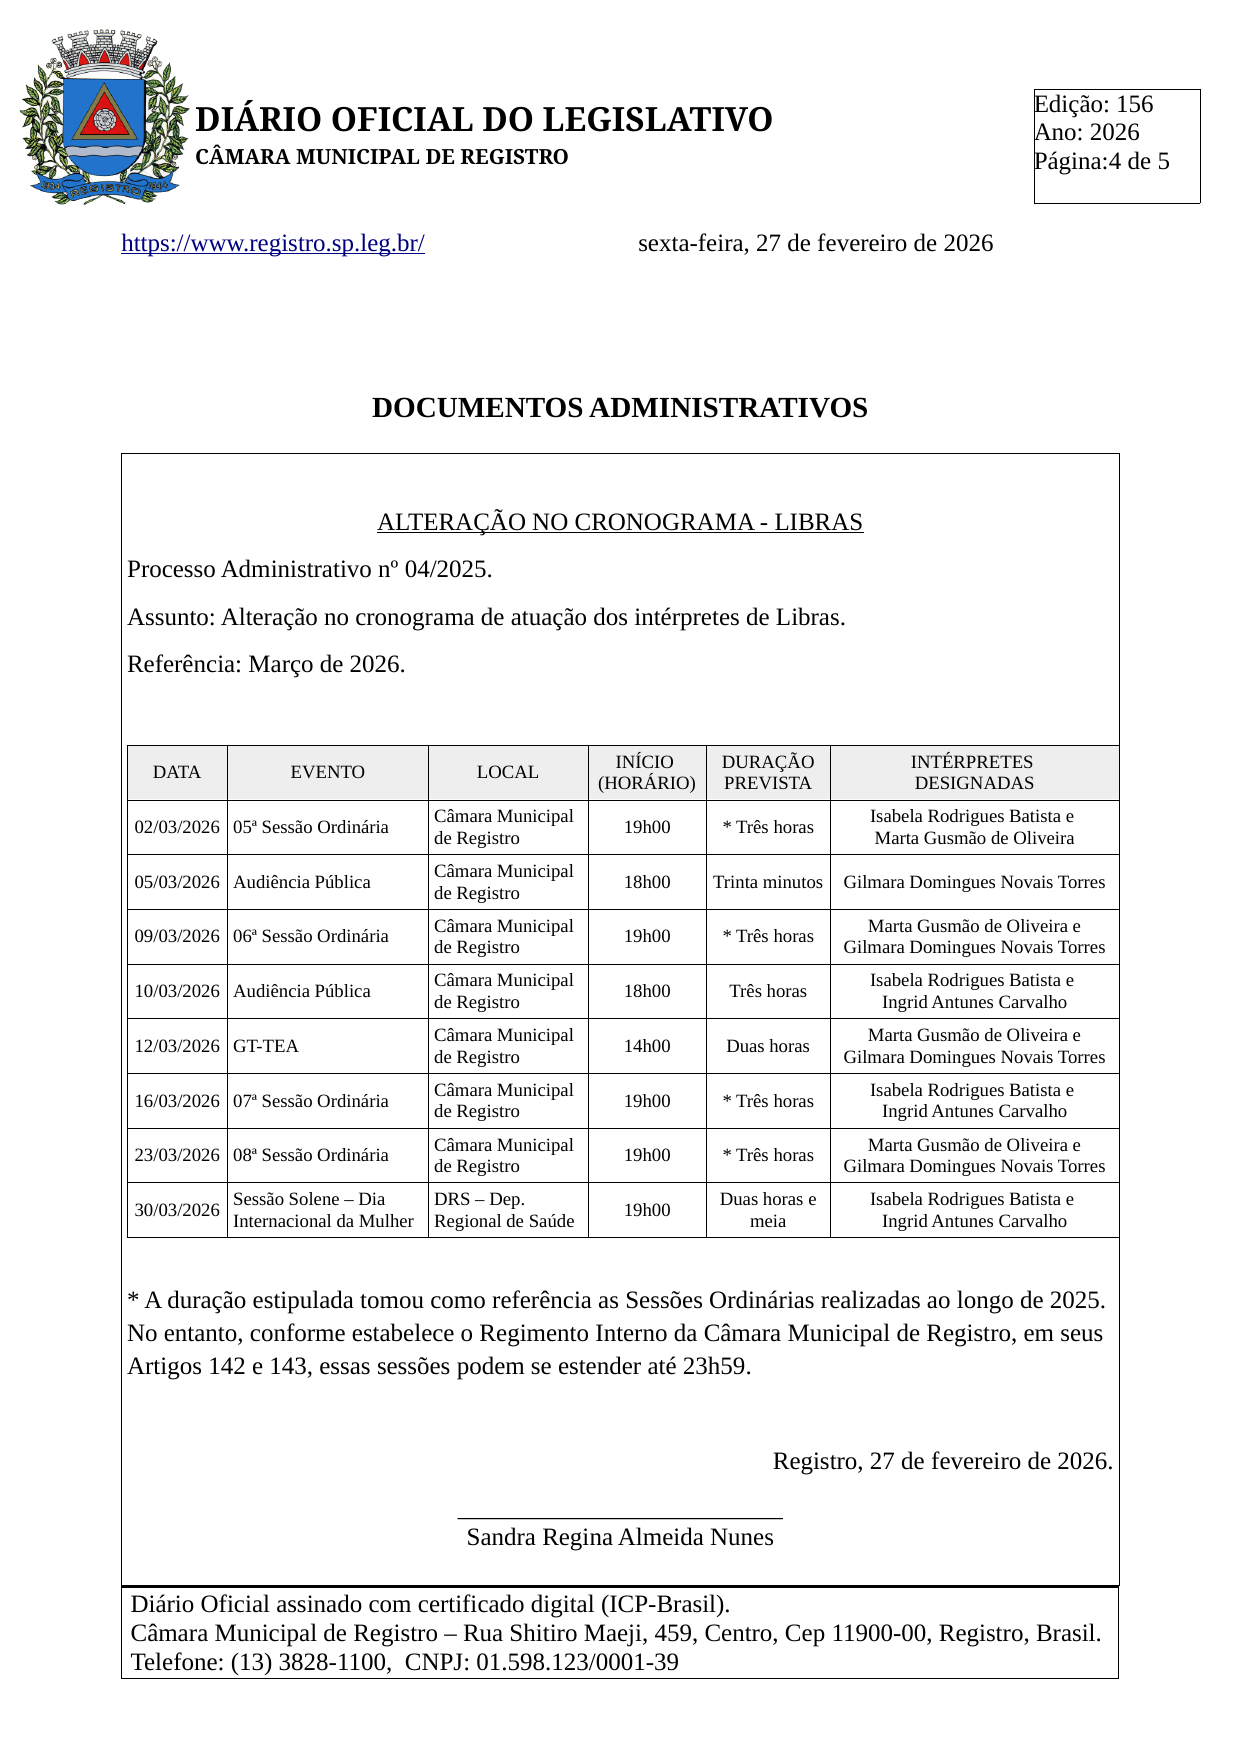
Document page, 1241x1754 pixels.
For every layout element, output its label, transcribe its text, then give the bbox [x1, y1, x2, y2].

table_cell * Três horas [707, 1129, 830, 1182]
table_cell 16/03/2026 [128, 1074, 227, 1128]
table_cell Câmara Municipal de Registro [429, 1074, 588, 1128]
table_cell Três horas [707, 965, 830, 1018]
table_cell 07ª Sessão Ordinária [228, 1074, 428, 1128]
table_cell 19h00 [589, 1074, 706, 1128]
table_cell Isabela Rodrigues Batista e Ingrid Antunes Carvalho [831, 1183, 1119, 1237]
table_cell Câmara Municipal de Registro [429, 855, 588, 909]
picture [15, 23, 194, 210]
table_cell 05ª Sessão Ordinária [228, 801, 428, 854]
table_header LOCAL [429, 746, 588, 799]
table_cell 12/03/2026 [128, 1019, 227, 1073]
table_cell Audiência Pública [228, 965, 428, 1018]
table_header EVENTO [228, 746, 428, 799]
table_cell Câmara Municipal de Registro [429, 801, 588, 854]
table_cell 19h00 [589, 910, 706, 963]
table_cell 06ª Sessão Ordinária [228, 910, 428, 963]
table_cell 05/03/2026 [128, 855, 227, 909]
table_cell 14h00 [589, 1019, 706, 1073]
table_cell Câmara Municipal de Registro [429, 910, 588, 963]
table_cell Isabela Rodrigues Batista e Ingrid Antunes Carvalho [831, 965, 1119, 1018]
table_cell 10/03/2026 [128, 965, 227, 1018]
table_header DURAÇÃO PREVISTA [707, 746, 830, 799]
table_cell Sessão Solene – Dia Internacional da Mulher [228, 1183, 428, 1237]
table_cell Marta Gusmão de Oliveira e Gilmara Domingues Novais Torres [831, 1129, 1119, 1182]
table_cell 09/03/2026 [128, 910, 227, 963]
table_cell 18h00 [589, 965, 706, 1018]
table_cell Duas horas [707, 1019, 830, 1073]
table_cell Câmara Municipal de Registro [429, 965, 588, 1018]
table_cell Audiência Pública [228, 855, 428, 909]
table_cell Câmara Municipal de Registro [429, 1129, 588, 1182]
table_cell Isabela Rodrigues Batista e Marta Gusmão de Oliveira [831, 801, 1119, 854]
table_cell 23/03/2026 [128, 1129, 227, 1182]
table_cell 19h00 [589, 1129, 706, 1182]
table_cell * Três horas [707, 1074, 830, 1128]
table_cell Marta Gusmão de Oliveira e Gilmara Domingues Novais Torres [831, 910, 1119, 963]
table_cell 30/03/2026 [128, 1183, 227, 1237]
table_header INÍCIO (HORÁRIO) [589, 746, 706, 799]
text DOCUMENTOS ADMINISTRATIVOS [121, 390, 1119, 424]
table_cell Gilmara Domingues Novais Torres [831, 855, 1119, 909]
table_cell Marta Gusmão de Oliveira e Gilmara Domingues Novais Torres [831, 1019, 1119, 1073]
table_cell Isabela Rodrigues Batista e Ingrid Antunes Carvalho [831, 1074, 1119, 1128]
table_cell Câmara Municipal de Registro [429, 1019, 588, 1073]
table_cell 19h00 [589, 1183, 706, 1237]
table_cell * Três horas [707, 801, 830, 854]
table_header ALTERAÇÃO NO CRONOGRAMA - LIBRAS Processo Administrativo nº 04/2025. Assunto: Alteração no cronograma de atuação dos intérpretes de Libras. Referência: Março de 2026. * A duração estipulada tomou como referência as Sessões Ordinárias realizadas ao longo de 2025. No entanto, conforme estabelece o Regimento Interno da Câmara Municipal de Registro, em seus Artigos 142 e 143, essas sessões podem se estender até 23h59. Registro, 27 de fevereiro de 2026. __________________________ Sandra Regina Almeida Nunes [122, 454, 1119, 1585]
table_cell GT-TEA [228, 1019, 428, 1073]
table_cell 08ª Sessão Ordinária [228, 1129, 428, 1182]
table_cell Duas horas e meia [707, 1183, 830, 1237]
table_cell 18h00 [589, 855, 706, 909]
table_cell * Três horas [707, 910, 830, 963]
table_header DATA [128, 746, 227, 799]
table_cell DRS – Dep. Regional de Saúde [429, 1183, 588, 1237]
table_cell 19h00 [589, 801, 706, 854]
table_header INTÉRPRETES DESIGNADAS [831, 746, 1119, 799]
table_cell 02/03/2026 [128, 801, 227, 854]
table_cell Trinta minutos [707, 855, 830, 909]
